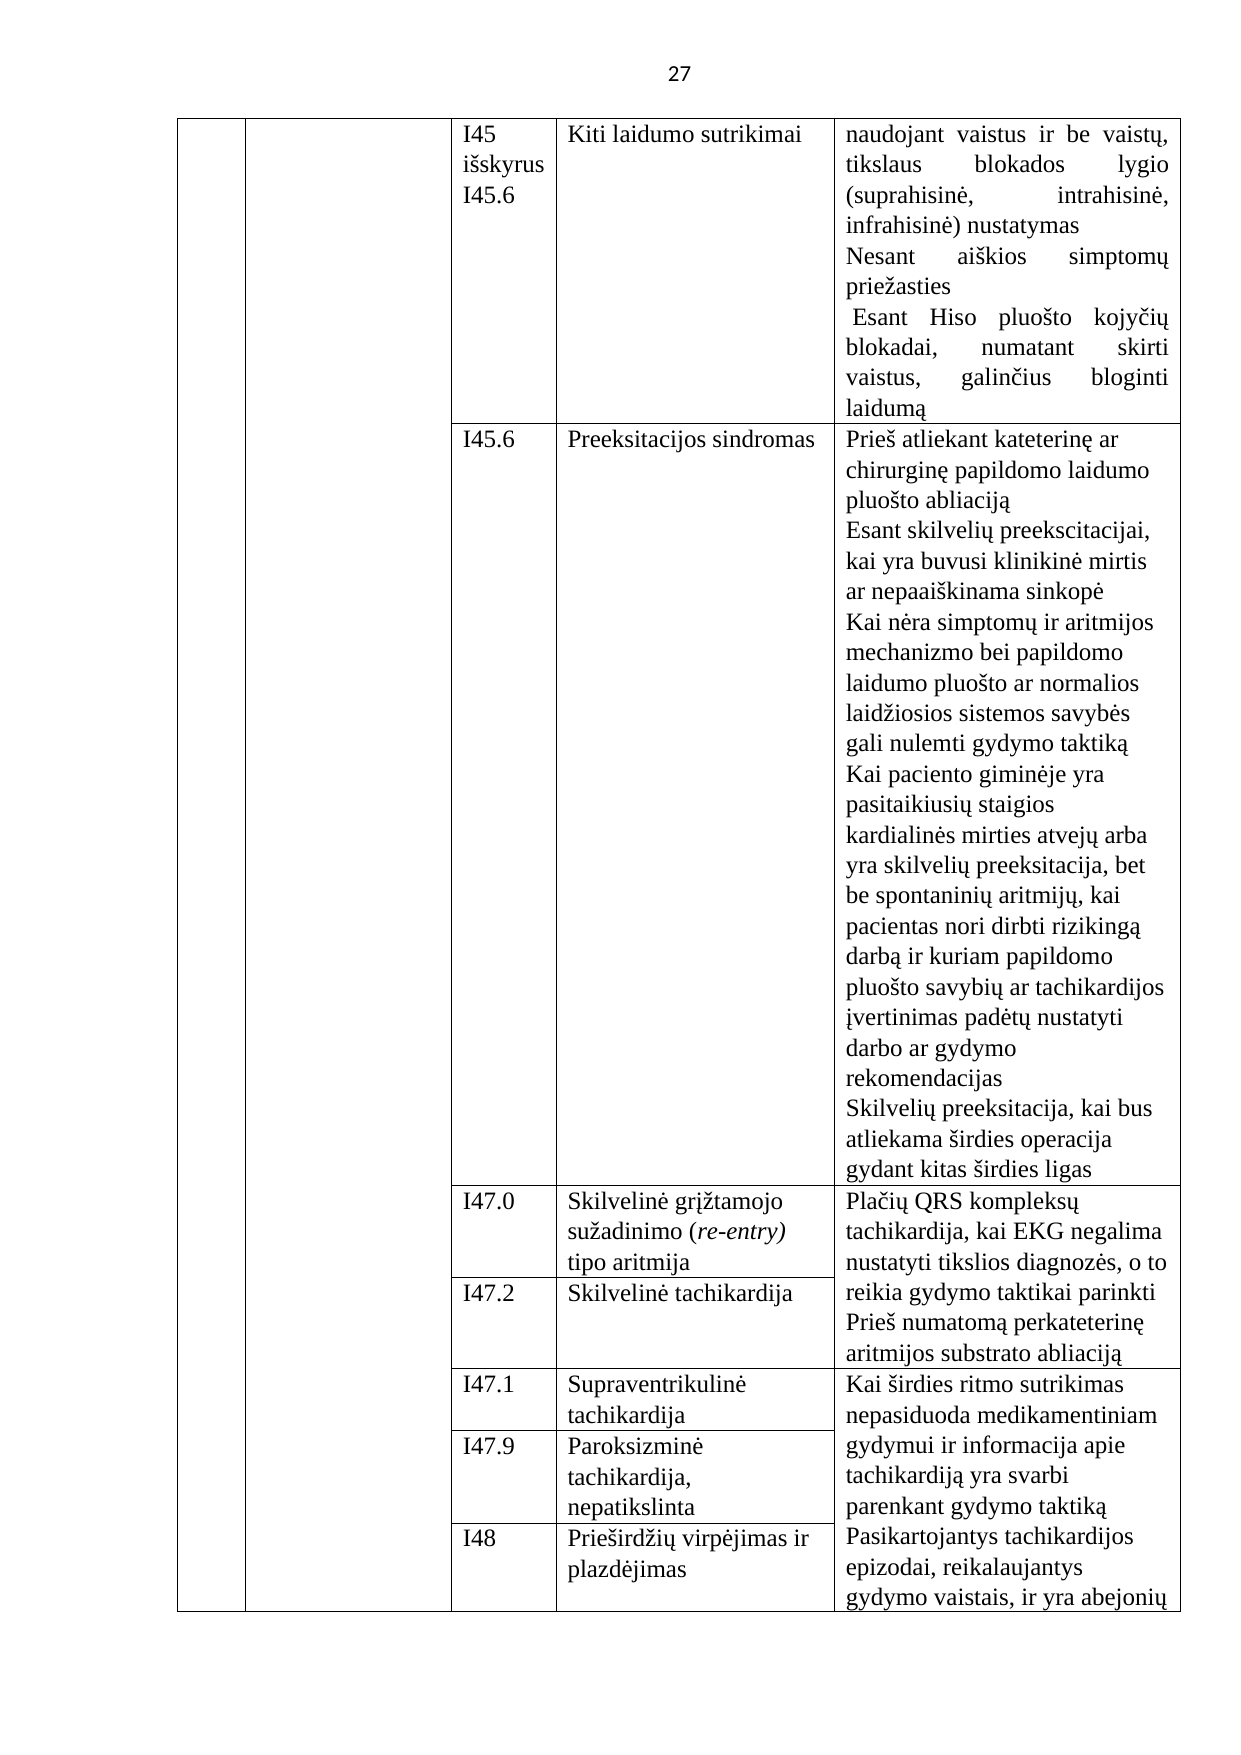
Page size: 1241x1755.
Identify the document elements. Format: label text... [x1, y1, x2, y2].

table_cell [178, 119, 245, 1611]
table_cell [246, 119, 451, 1611]
table_cell I47.9 [452, 1431, 556, 1522]
table_cell I47.2 [452, 1278, 556, 1368]
table_cell Prieš atliekant kateterinę ar chirurginę papildomo laidumo pluošto abliaciją Esant skilvelių preekscitacijai, kai yra buvusi klinikinė mirtis ar nepaaiškinama sinkopė Kai nėra simptomų ir aritmijos mechanizmo bei papildomo laidumo pluošto ar normalios laidžiosios sistemos savybės gali nulemti gydymo taktiką Kai paciento giminėje yra pasitaikiusių staigios kardialinės mirties atvejų arba yra skilvelių preeksitacija, bet be spontaninių aritmijų, kai pacientas nori dirbti rizikingą darbą ir kuriam papildomo pluošto savybių ar tachikardijos įvertinimas padėtų nustatyti darbo ar gydymo rekomendacijas Skilvelių preeksitacija, kai bus atliekama širdies operacija gydant kitas širdies ligas [835, 424, 1180, 1185]
table_cell Kiti laidumo sutrikimai [557, 119, 834, 423]
table_cell Plačių QRS kompleksų tachikardija, kai EKG negalima nustatyti tikslios diagnozės, o to reikia gydymo taktikai parinkti Prieš numatomą perkateterinę aritmijos substrato abliaciją [835, 1186, 1180, 1368]
table_cell I47.0 [452, 1186, 556, 1277]
table_cell Preeksitacijos sindromas [557, 424, 834, 1185]
table_cell I47.1 [452, 1369, 556, 1430]
table_cell Prieširdžių virpėjimas ir plazdėjimas [557, 1524, 834, 1611]
table_cell Paroksizminė tachikardija, nepatikslinta [557, 1431, 834, 1522]
table_cell I48 [452, 1524, 556, 1611]
table_cell I45 išskyrus I45.6 [452, 119, 556, 423]
table_cell Supraventrikulinė tachikardija [557, 1369, 834, 1430]
table_cell naudojant vaistus ir be vaistų, tikslaus blokados lygio (suprahisinė, intrahisinė, infrahisinė) nustatymas Nesant aiškios simptomų priežasties Esant Hiso pluošto kojyčių blokadai, numatant skirti vaistus, galinčius bloginti laidumą [835, 119, 1180, 423]
table_cell I45.6 [452, 424, 556, 1185]
table_cell Skilvelinė grįžtamojo sužadinimo (re-entry) tipo aritmija [557, 1186, 834, 1277]
table_cell Kai širdies ritmo sutrikimas nepasiduoda medikamentiniam gydymui ir informacija apie tachikardiją yra svarbi parenkant gydymo taktiką Pasikartojantys tachikardijos epizodai, reikalaujantys gydymo vaistais, ir yra abejonių [835, 1369, 1180, 1611]
table_cell Skilvelinė tachikardija [557, 1278, 834, 1368]
